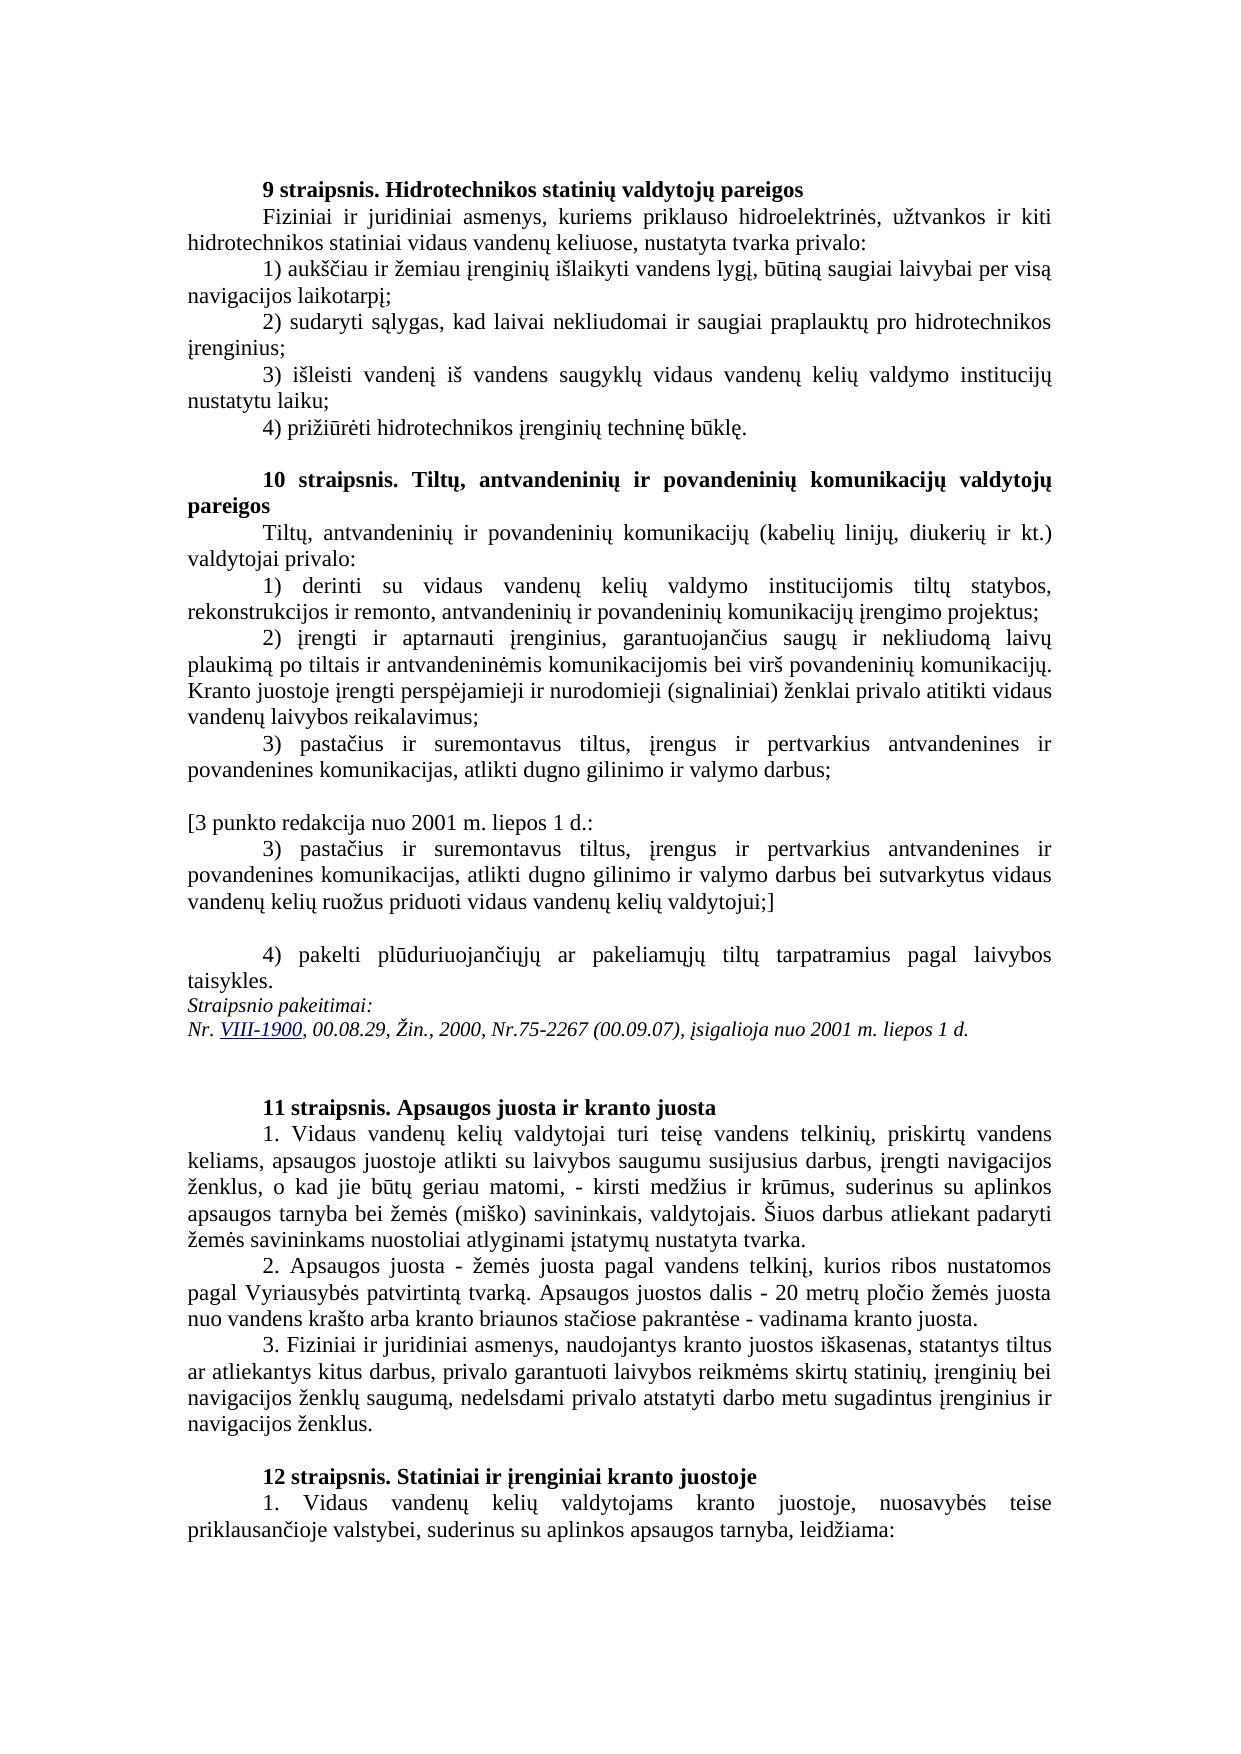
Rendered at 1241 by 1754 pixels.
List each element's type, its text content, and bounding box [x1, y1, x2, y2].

text 1) aukščiau ir žemiau įrenginių išlaikyti vandens lygį, būtiną saugiai laivybai per visą navigacijos laikotarpį; [187, 255, 1053, 308]
text 10 straipsnis. Tiltų, antvandeninių ir povandeninių komunikacijų valdytojų pareigos [187, 466, 1053, 519]
text Tiltų, antvandeninių ir povandeninių komunikacijų (kabelių linijų, diukerių ir kt.) valdytojai privalo: [187, 519, 1053, 572]
text 4) pakelti plūduriuojančiųjų ar pakeliamųjų tiltų tarpatramius pagal laivybos taisykles. [187, 941, 1053, 993]
text 2) sudaryti sąlygas, kad laivai nekliudomai ir saugiai praplauktų pro hidrotechnikos įrenginius; [187, 308, 1053, 361]
text 11 straipsnis. Apsaugos juosta ir kranto juosta [187, 1094, 1053, 1121]
text 2. Apsaugos juosta - žemės juosta pagal vandens telkinį, kurios ribos nustatomos pagal Vyriausybės patvirtintą tvarką. Apsaugos juostos dalis - 20 metrų pločio žemės juosta nuo vandens krašto arba kranto briaunos stačiose pakrantėse - vadinama kranto juosta. [187, 1252, 1053, 1331]
text 2) įrengti ir aptarnauti įrenginius, garantuojančius saugų ir nekliudomą laivų plaukimą po tiltais ir antvandeninėmis komunikacijomis bei virš povandeninių komunikacijų. Kranto juostoje įrengti perspėjamieji ir nurodomieji (signaliniai) ženklai privalo atitikti vidaus vandenų laivybos reikalavimus; [187, 624, 1053, 730]
text 3. Fiziniai ir juridiniai asmenys, naudojantys kranto juostos iškasenas, statantys tiltus ar atliekantys kitus darbus, privalo garantuoti laivybos reikmėms skirtų statinių, įrenginių bei navigacijos ženklų saugumą, nedelsdami privalo atstatyti darbo metu sugadintus įrenginius ir navigacijos ženklus. [187, 1331, 1053, 1437]
text 4) prižiūrėti hidrotechnikos įrenginių techninę būklę. [187, 413, 1053, 440]
text [3 punkto redakcija nuo 2001 m. liepos 1 d.: [187, 809, 1053, 835]
text Nr. VIII-1900, 00.08.29, Žin., 2000, Nr.75-2267 (00.09.07), įsigalioja nuo 2001 m. liepos 1 d. [187, 1017, 1053, 1041]
text Fiziniai ir juridiniai asmenys, kuriems priklauso hidroelektrinės, užtvankos ir kiti hidrotechnikos statiniai vidaus vandenų keliuose, nustatyta tvarka privalo: [187, 203, 1053, 255]
text Straipsnio pakeitimai: [187, 993, 1053, 1017]
text 3) pastačius ir suremontavus tiltus, įrengus ir pertvarkius antvandenines ir povandenines komunikacijas, atlikti dugno gilinimo ir valymo darbus bei sutvarkytus vidaus vandenų kelių ruožus priduoti vidaus vandenų kelių valdytojui;] [187, 835, 1053, 914]
text 1. Vidaus vandenų kelių valdytojai turi teisę vandens telkinių, priskirtų vandens keliams, apsaugos juostoje atlikti su laivybos saugumu susijusius darbus, įrengti navigacijos ženklus, o kad jie būtų geriau matomi, - kirsti medžius ir krūmus, suderinus su aplinkos apsaugos tarnyba bei žemės (miško) savininkais, valdytojais. Šiuos darbus atliekant padaryti žemės savininkams nuostoliai atlyginami įstatymų nustatyta tvarka. [187, 1121, 1053, 1252]
text 1. Vidaus vandenų kelių valdytojams kranto juostoje, nuosavybės teise priklausančioje valstybei, suderinus su aplinkos apsaugos tarnyba, leidžiama: [187, 1489, 1053, 1542]
text 12 straipsnis. Statiniai ir įrenginiai kranto juostoje [187, 1463, 1053, 1489]
text 3) pastačius ir suremontavus tiltus, įrengus ir pertvarkius antvandenines ir povandenines komunikacijas, atlikti dugno gilinimo ir valymo darbus; [187, 730, 1053, 782]
text 9 straipsnis. Hidrotechnikos statinių valdytojų pareigos [187, 176, 1053, 203]
text 3) išleisti vandenį iš vandens saugyklų vidaus vandenų kelių valdymo institucijų nustatytu laiku; [187, 361, 1053, 413]
text 1) derinti su vidaus vandenų kelių valdymo institucijomis tiltų statybos, rekonstrukcijos ir remonto, antvandeninių ir povandeninių komunikacijų įrengimo projektus; [187, 572, 1053, 624]
